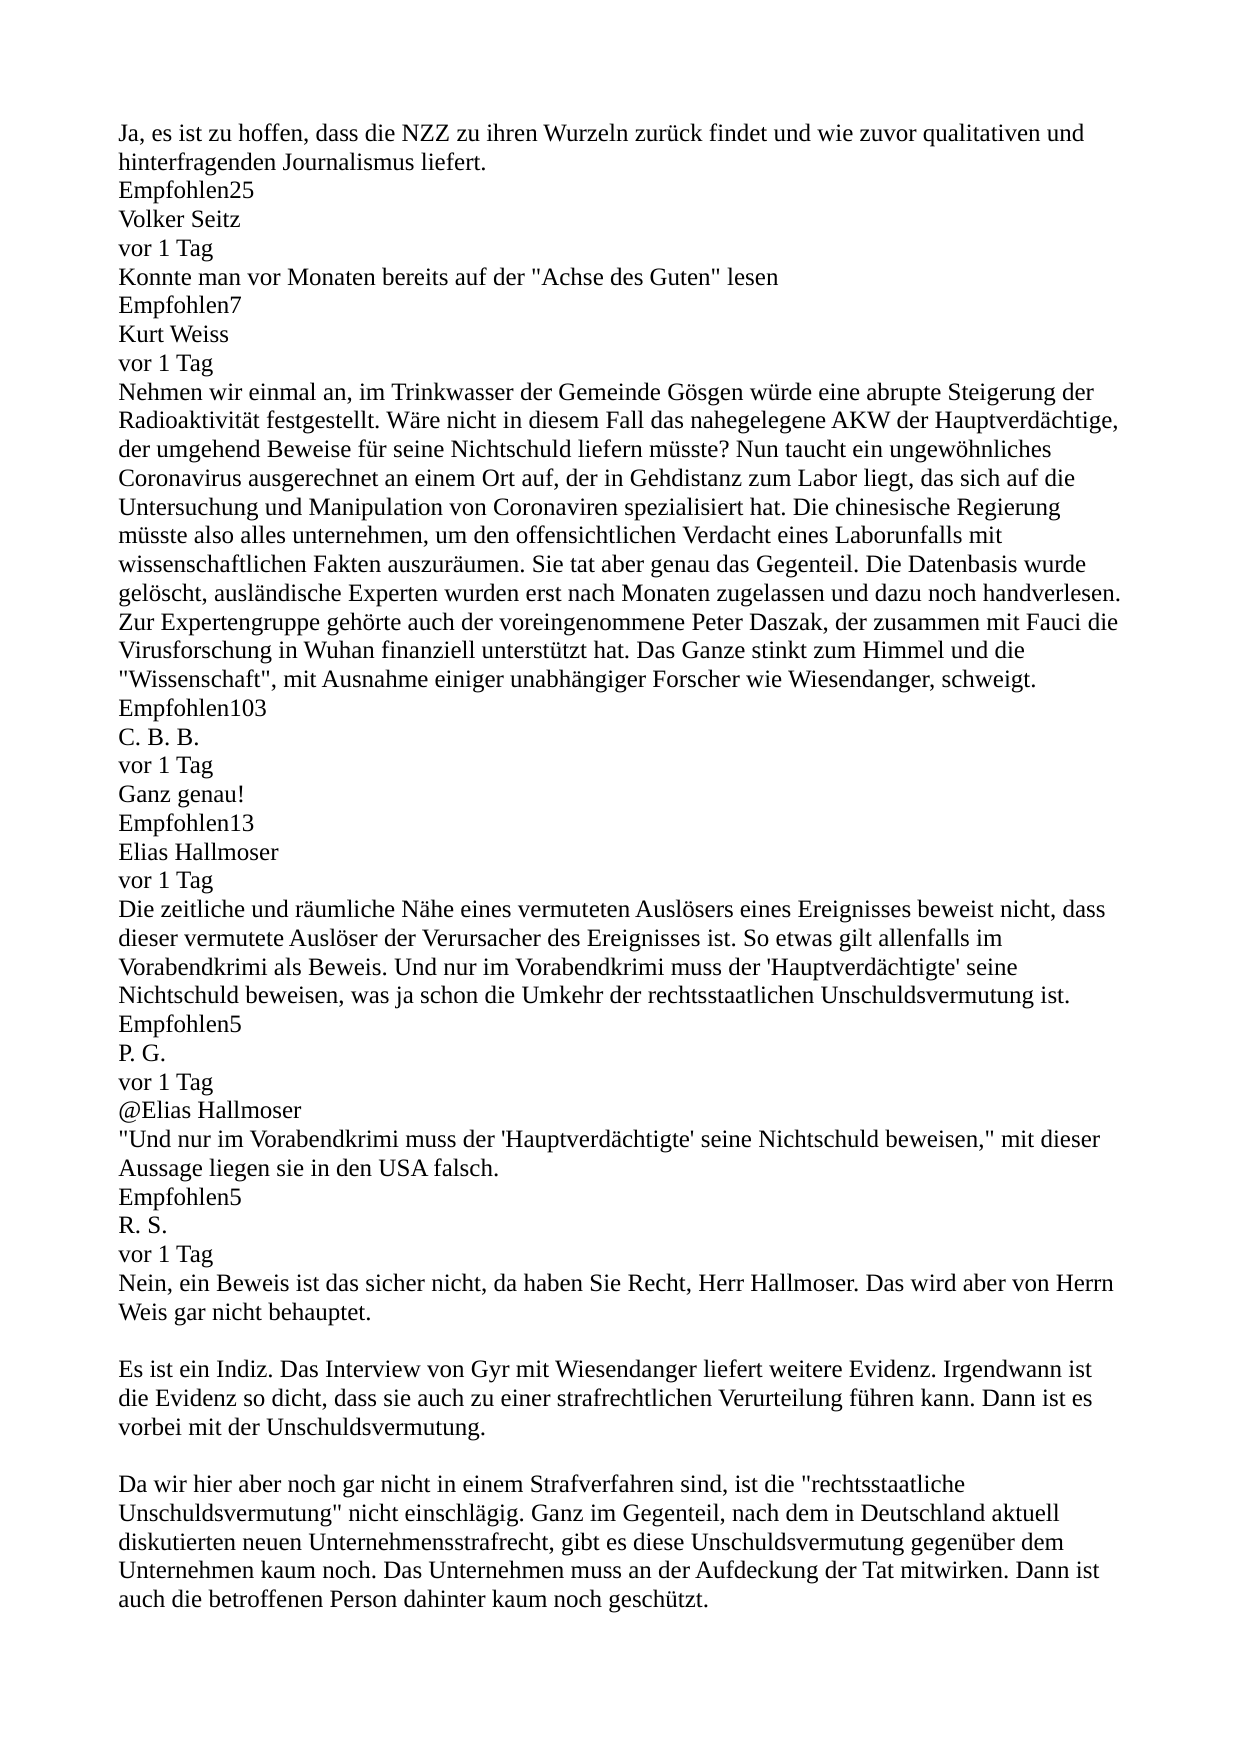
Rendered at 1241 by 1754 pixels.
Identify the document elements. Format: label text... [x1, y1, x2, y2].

text Empfohlen13 [118, 808, 1122, 837]
text Empfohlen7 [118, 291, 1122, 319]
text Empfohlen25 [118, 176, 1122, 204]
text R. S. [118, 1211, 1122, 1239]
text vor 1 Tag [118, 1239, 1122, 1268]
text P. G. [118, 1038, 1122, 1067]
text Empfohlen5 [118, 1182, 1122, 1211]
text vor 1 Tag [118, 233, 1122, 262]
text Kurt Weiss [118, 319, 1122, 348]
text Da wir hier aber noch gar nicht in einem Strafverfahren sind, ist die "rechtsstaatliche Unschuldsvermutung" nicht einschlägig. Ganz im Gegenteil, nach dem in Deutschland aktuell diskutierten neuen Unternehmensstrafrecht, gibt es diese Unschuldsvermutung gegenüber dem Unternehmen kaum noch. Das Unternehmen muss an der Aufdeckung der Tat mitwirken. Dann ist auch die betroffenen Person dahinter kaum noch geschützt. [118, 1469, 1122, 1613]
text @Elias Hallmoser [118, 1096, 1122, 1124]
text vor 1 Tag [118, 751, 1122, 779]
text Volker Seitz [118, 204, 1122, 233]
text Ja, es ist zu hoffen, dass die NZZ zu ihren Wurzeln zurück findet und wie zuvor qualitativen und hinterfragenden Journalismus liefert. [118, 118, 1122, 176]
text Empfohlen103 [118, 693, 1122, 722]
text Die zeitliche und räumliche Nähe eines vermuteten Auslösers eines Ereignisses beweist nicht, dass dieser vermutete Auslöser der Verursacher des Ereignisses ist. So etwas gilt allenfalls im Vorabendkrimi als Beweis. Und nur im Vorabendkrimi muss der 'Hauptverdächtigte' seine Nichtschuld beweisen, was ja schon die Umkehr der rechtsstaatlichen Unschuldsvermutung ist. [118, 894, 1122, 1009]
text Nein, ein Beweis ist das sicher nicht, da haben Sie Recht, Herr Hallmoser. Das wird aber von Herrn Weis gar nicht behauptet. [118, 1268, 1122, 1326]
text vor 1 Tag [118, 866, 1122, 894]
text Ganz genau! [118, 779, 1122, 808]
text C. B. B. [118, 722, 1122, 751]
text "Und nur im Vorabendkrimi muss der 'Hauptverdächtigte' seine Nichtschuld beweisen," mit dieser Aussage liegen sie in den USA falsch. [118, 1124, 1122, 1182]
text vor 1 Tag [118, 348, 1122, 377]
text vor 1 Tag [118, 1067, 1122, 1096]
text Konnte man vor Monaten bereits auf der "Achse des Guten" lesen [118, 262, 1122, 291]
text Elias Hallmoser [118, 837, 1122, 866]
text Nehmen wir einmal an, im Trinkwasser der Gemeinde Gösgen würde eine abrupte Steigerung der Radioaktivität festgestellt. Wäre nicht in diesem Fall das nahegelegene AKW der Hauptverdächtige, der umgehend Beweise für seine Nichtschuld liefern müsste? Nun taucht ein ungewöhnliches Coronavirus ausgerechnet an einem Ort auf, der in Gehdistanz zum Labor liegt, das sich auf die Untersuchung und Manipulation von Coronaviren spezialisiert hat. Die chinesische Regierung müsste also alles unternehmen, um den offensichtlichen Verdacht eines Laborunfalls mit wissenschaftlichen Fakten auszuräumen. Sie tat aber genau das Gegenteil. Die Datenbasis wurde gelöscht, ausländische Experten wurden erst nach Monaten zugelassen und dazu noch handverlesen. Zur Expertengruppe gehörte auch der voreingenommene Peter Daszak, der zusammen mit Fauci die Virusforschung in Wuhan finanziell unterstützt hat. Das Ganze stinkt zum Himmel und die "Wissenschaft", mit Ausnahme einiger unabhängiger Forscher wie Wiesendanger, schweigt. [118, 377, 1122, 693]
text Es ist ein Indiz. Das Interview von Gyr mit Wiesendanger liefert weitere Evidenz. Irgendwann ist die Evidenz so dicht, dass sie auch zu einer strafrechtlichen Verurteilung führen kann. Dann ist es vorbei mit der Unschuldsvermutung. [118, 1354, 1122, 1441]
text Empfohlen5 [118, 1009, 1122, 1038]
